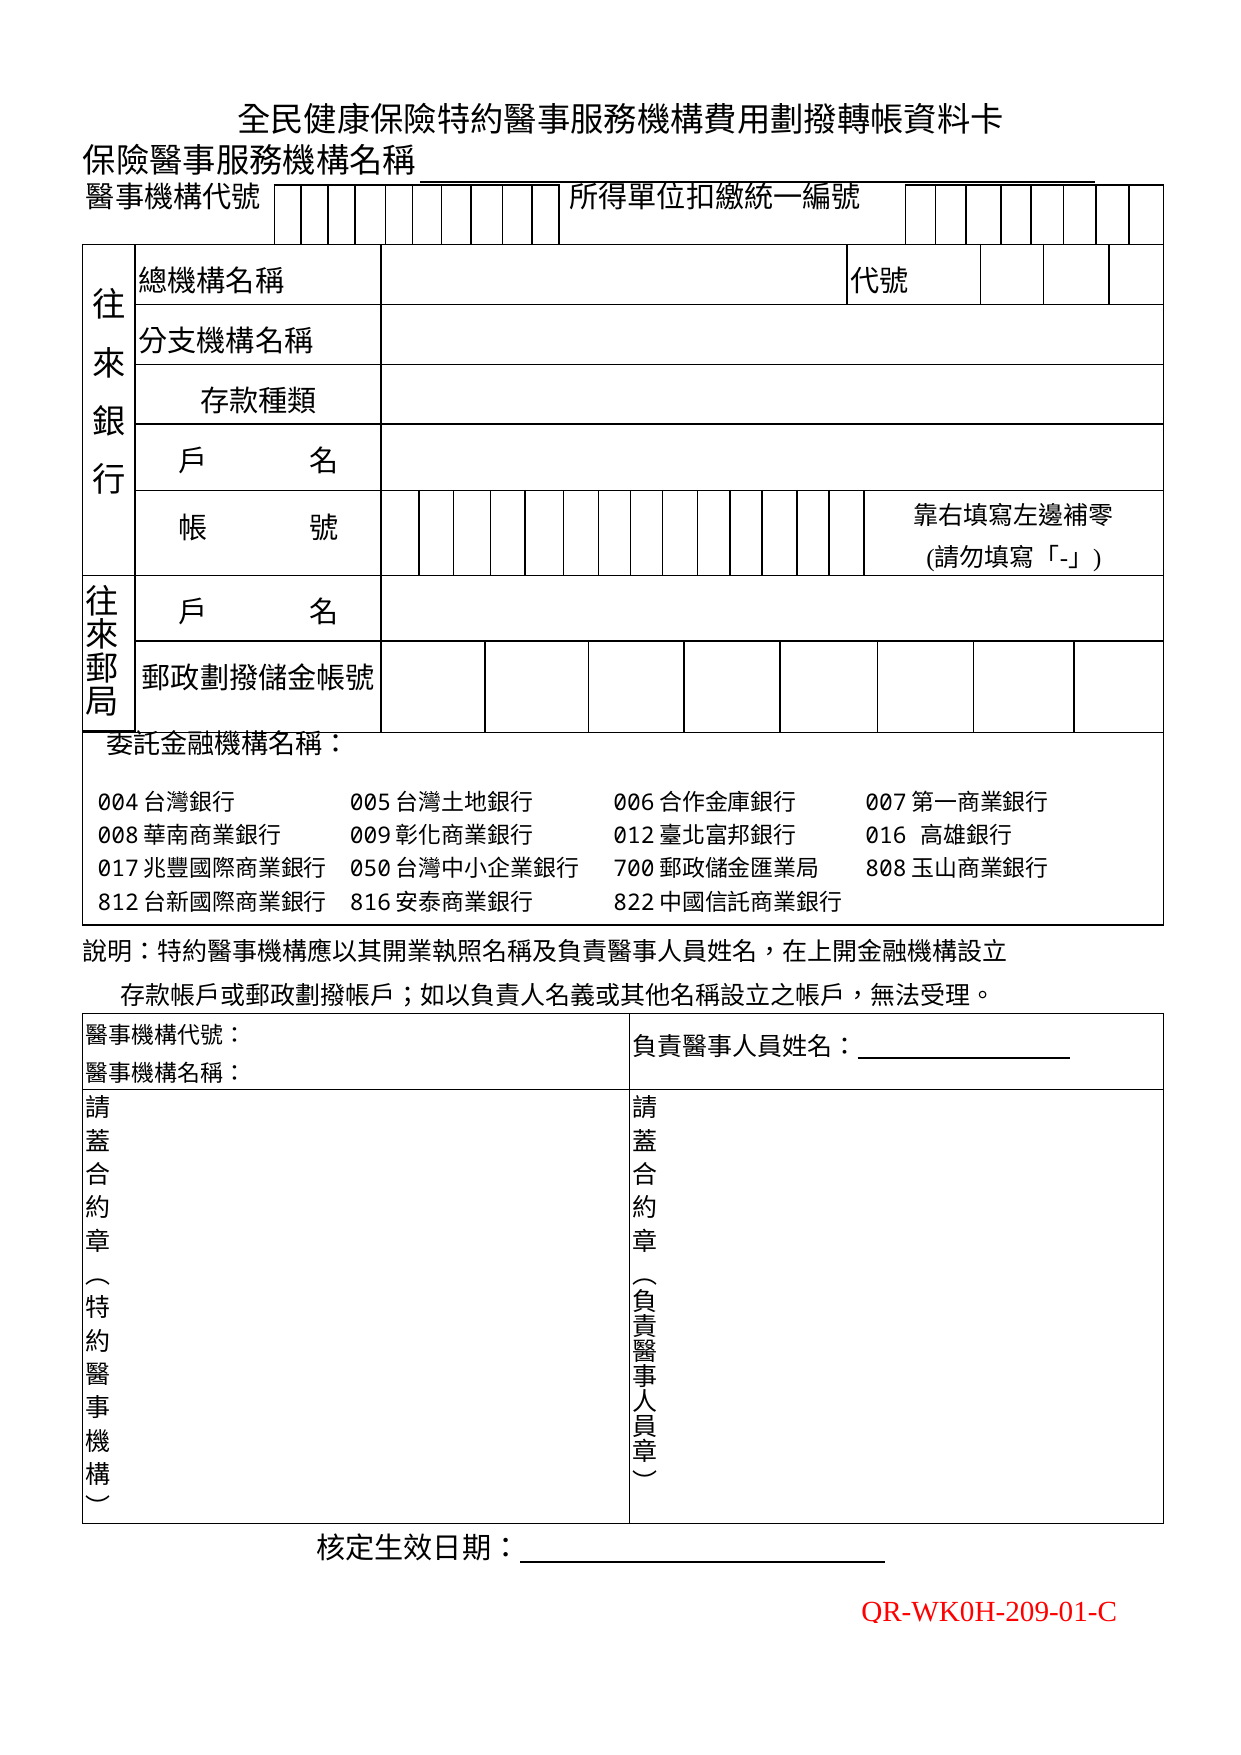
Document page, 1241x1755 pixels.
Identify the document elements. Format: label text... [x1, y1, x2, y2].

text 全民健康保險特約醫事服務機構費用劃撥轉帳資料卡 [83, 107, 1158, 138]
table_cell [663, 491, 697, 575]
table_cell 請 蓋 合 約 章 ︵ 特 約 醫 事 機 構 ︶ [83, 1090, 629, 1523]
table_header [1097, 186, 1128, 244]
table_cell [382, 245, 846, 303]
table_header [275, 186, 300, 244]
text 說明：特約醫事機構應以其開業執照名稱及負責醫事人員姓名，在上開金融機構設立 [83, 926, 1158, 969]
table_cell 靠右填寫左邊補零 (請勿填寫「-」) [865, 491, 1163, 575]
table_cell [420, 491, 453, 575]
table_header [503, 186, 531, 244]
table_header 醫事機構代號 [83, 184, 274, 244]
table_cell 戶 名 [136, 425, 380, 490]
table_cell 委託金融機構名稱： 004台灣銀行 005台灣土地銀行 006合作金庫銀行 007第一商業銀行 008華南商業銀行 009彰化商業銀行 012臺北富邦銀行 016 高雄銀行 017兆豐國際商業銀行 050台灣中小企業銀行 700郵政儲金匯業局 808玉山商業銀行 812台新國際商業銀行 816安泰商業銀行 822中國信託商業銀行 [83, 733, 1163, 924]
table_header [413, 186, 441, 244]
table_cell [763, 491, 796, 575]
table_header [386, 186, 412, 244]
table_header 負責醫事人員姓名： [630, 1014, 1163, 1089]
table_header [967, 186, 1000, 244]
table_cell [382, 642, 484, 732]
table_cell [878, 642, 973, 732]
table_cell [454, 491, 490, 575]
table_cell [981, 245, 1043, 303]
table_cell [382, 305, 1163, 363]
table_header 醫事機構代號： 醫事機構名稱： [83, 1014, 629, 1089]
table_cell 帳 號 [136, 491, 380, 575]
table_cell [685, 642, 779, 732]
table_header [1002, 186, 1030, 244]
table_cell [1075, 642, 1163, 732]
table_cell [382, 425, 1163, 490]
table_cell 戶 名 [136, 576, 380, 640]
table_cell [486, 642, 588, 732]
text QR-WK0H-209-01-C [835, 1588, 1143, 1623]
table_header 所得單位扣繳統一編號 [560, 184, 905, 244]
table_cell 代號 [848, 245, 980, 303]
table_header [1130, 186, 1163, 244]
table_cell 郵政劃撥儲金帳號 [136, 642, 380, 732]
table_cell [798, 491, 828, 575]
table_header [936, 186, 965, 244]
table_cell [382, 365, 1163, 423]
table_header [329, 186, 354, 244]
table_cell [974, 642, 1073, 732]
table_header [533, 186, 558, 244]
table_cell 請 蓋 合 約 章 ︵ 負 責 醫 事 人 員 章 ︶ [630, 1090, 1163, 1523]
table_cell [781, 642, 877, 732]
table_cell [631, 491, 662, 575]
table_cell 分支機構名稱 [136, 305, 380, 363]
table_cell [698, 491, 729, 575]
table_header [442, 186, 470, 244]
table_cell 往來郵局 [83, 576, 134, 730]
text 存款帳戶或郵政劃撥帳戶；如以負責人名義或其他名稱設立之帳戶，無法受理。 [83, 969, 1158, 1013]
table_cell [1044, 245, 1108, 303]
text 核定生效日期： [83, 1524, 1158, 1567]
table_header [472, 186, 502, 244]
table_cell [731, 491, 761, 575]
table_header [906, 186, 935, 244]
text 保險醫事服務機構名稱 [83, 151, 1158, 178]
table_header [1032, 186, 1063, 244]
table_cell [382, 491, 418, 575]
table_cell [589, 642, 683, 732]
table_cell [1110, 245, 1163, 303]
table_cell [491, 491, 524, 575]
table_cell 總機構名稱 [136, 245, 380, 303]
table_header [302, 186, 327, 244]
table_cell [526, 491, 563, 575]
table_cell 存款種類 [136, 365, 380, 423]
table_cell [830, 491, 863, 575]
table_header [356, 186, 385, 244]
table_header [1064, 186, 1095, 244]
table_cell [599, 491, 630, 575]
table_cell [382, 576, 1163, 640]
table_cell 往來銀行 [83, 245, 134, 575]
table_cell [564, 491, 598, 575]
